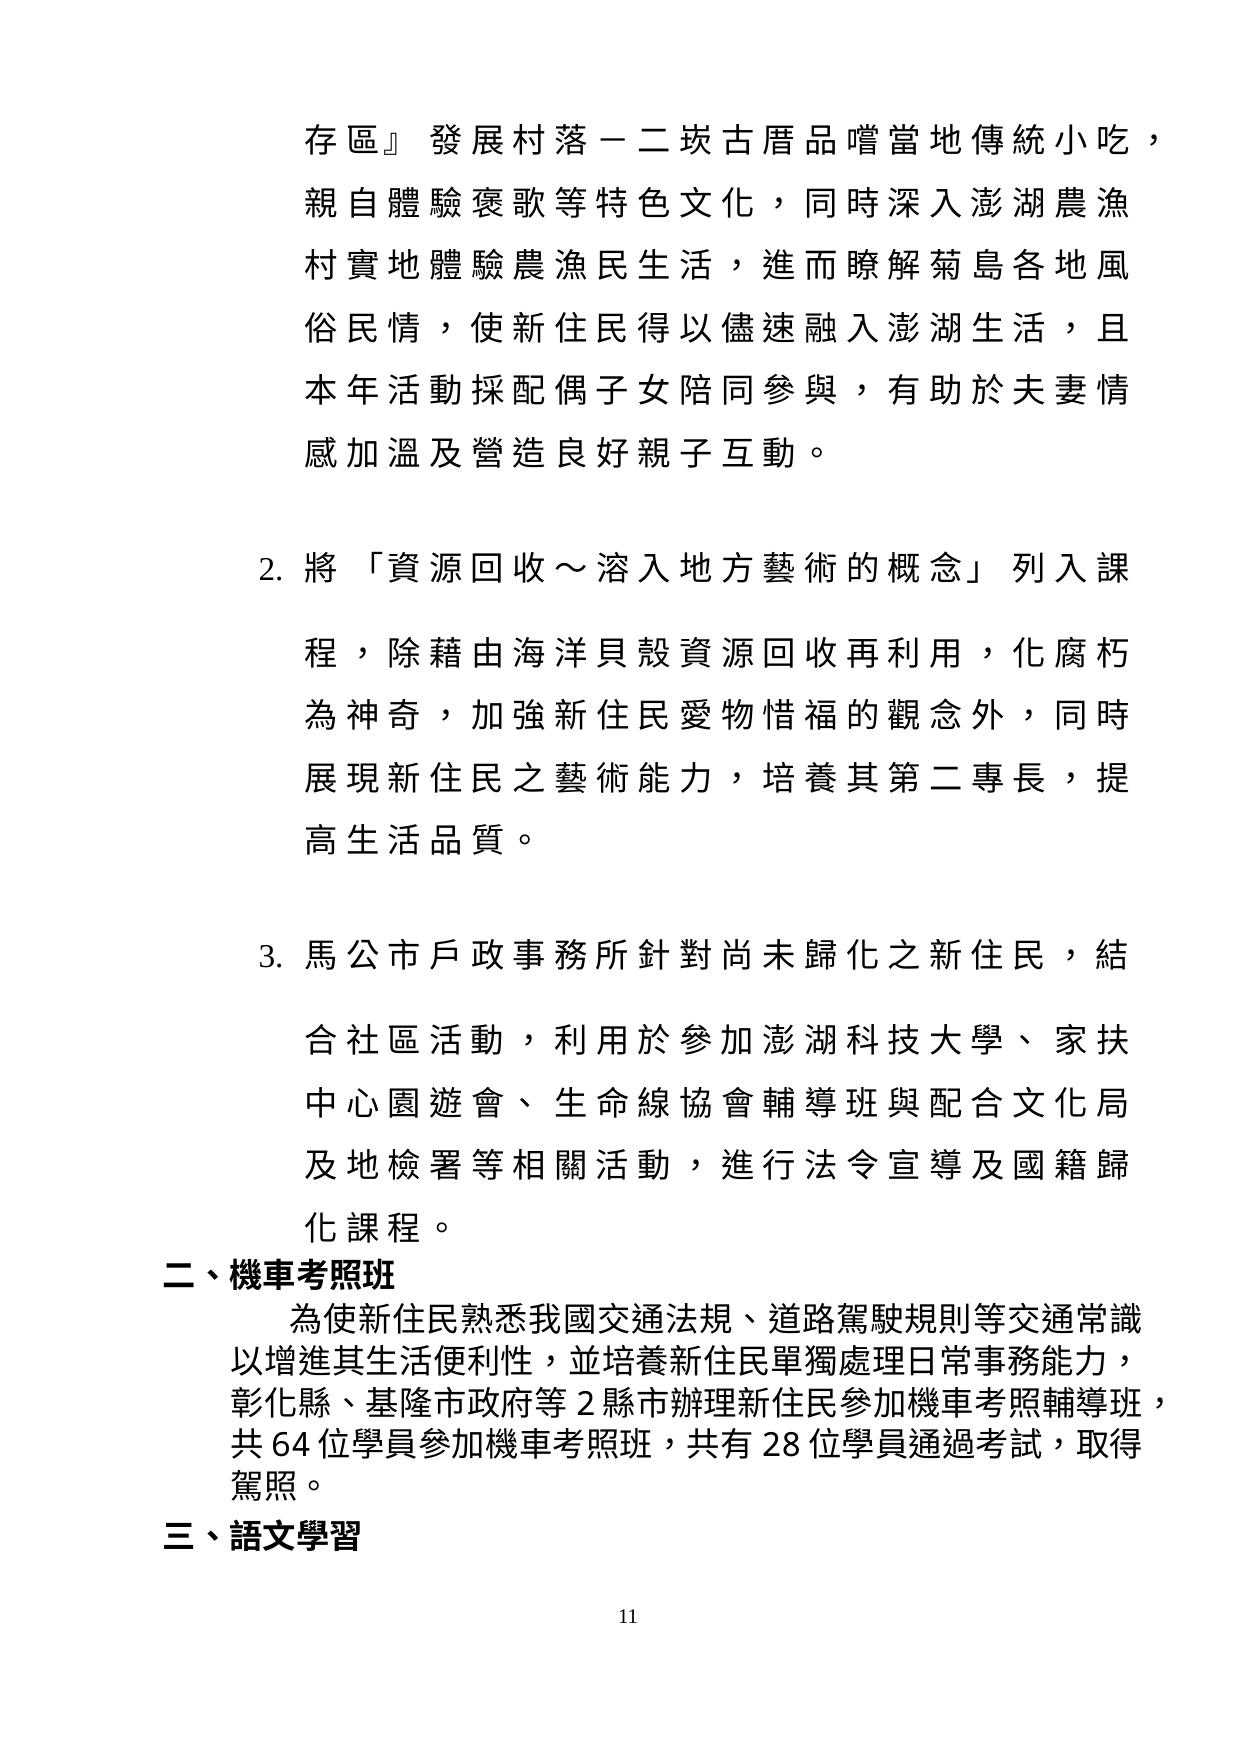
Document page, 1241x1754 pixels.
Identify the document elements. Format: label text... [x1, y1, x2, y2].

list 策劃愛鄉愛土－認識澎湖巡禮戶外教學活動，藉由參觀澎湖生活博物館、縣立文化中心各項展覽、孔廟古蹟、通樑古榕、西嶼大菓葉特有柱狀玄武岩奇觀及造訪國內首座『傳統部落保存區』發展村落－二崁古厝品嚐當地傳統小吃，親自體驗褒歌等特色文化，同時深入澎湖農漁村實地體驗農漁民生活，進而瞭解菊島各地風俗民情，使新住民得以儘速融入澎湖生活，且本年活動採配偶子女陪同參與，有助於夫妻情感加溫及營造良好親子互動。 [258, 96, 1144, 471]
text 為使新住民熟悉我國交通法規、道路駕駛規則等交通常識，以增進其生活便利性，並培養新住民單獨處理日常事務能力，彰化縣、基隆市政府等2縣市辦理新住民參加機車考照輔導班，共64位學員參加機車考照班，共有28位學員通過考試，取得駕照。 [231, 1298, 1144, 1507]
text 二、機車考照班 [112, 1246, 1144, 1298]
list 馬公市戶政事務所針對尚未歸化之新住民，結合社區活動，利用於參加澎湖科技大學、家扶中心園遊會、生命線協會輔導班與配合文化局及地檢署等相關活動，進行法令宣導及國籍歸化課程。 [258, 871, 1144, 1246]
text 三、語文學習 [112, 1507, 1144, 1559]
list 將「資源回收～溶入地方藝術的概念」列入課程，除藉由海洋貝殼資源回收再利用，化腐朽為神奇，加強新住民愛物惜福的觀念外，同時展現新住民之藝術能力，培養其第二專長，提高生活品質。 [258, 484, 1144, 859]
